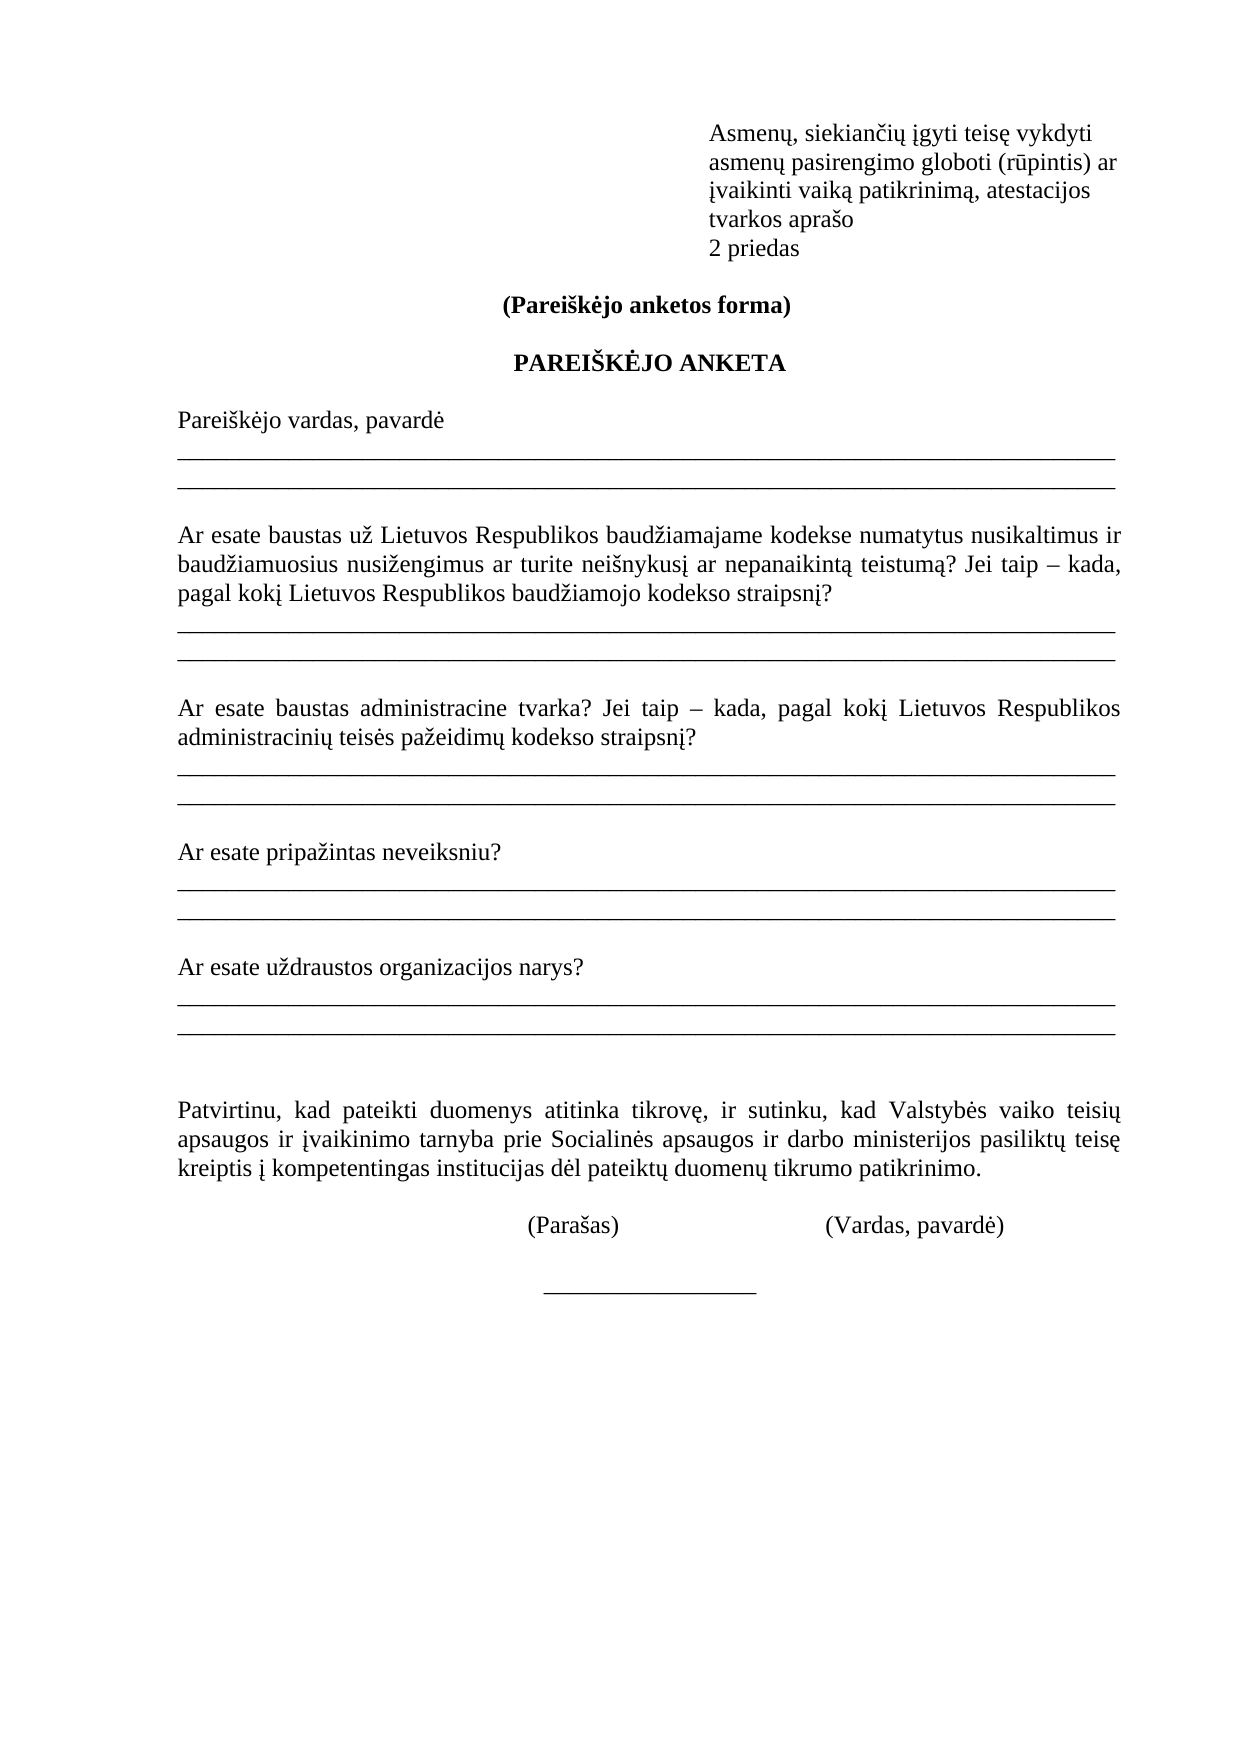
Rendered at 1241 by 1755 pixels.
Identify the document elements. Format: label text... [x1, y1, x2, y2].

text _ [177, 636, 1122, 664]
text _ [177, 894, 1122, 923]
text _ [177, 1009, 1122, 1038]
text _ [177, 779, 1122, 808]
text _ [177, 434, 1122, 463]
text įvaikinti vaiką patikrinimą, atestacijos [177, 176, 1122, 204]
text Patvirtinu, kad pateikti duomenys atitinka tikrovę, ir sutinku, kad Valstybės vaiko teisių apsaugos ir įvaikinimo tarnyba prie Socialinės apsaugos ir darbo ministerijos pasiliktų teisę kreiptis į kompetentingas institucijas dėl pateiktų duomenų tikrumo patikrinimo. [177, 1096, 1122, 1182]
text 2 priedas [177, 233, 1122, 262]
text (Pareiškėjo anketos forma) [177, 291, 1122, 319]
text Asmenų, siekiančių įgyti teisę vykdyti [177, 118, 1122, 147]
text _ [177, 751, 1122, 779]
text Ar esate baustas už Lietuvos Respublikos baudžiamajame kodekse numatytus nusikaltimus ir baudžiamuosius nusižengimus ar turite neišnykusį ar nepanaikintą teistumą? Jei taip – kada, pagal kokį Lietuvos Respublikos baudžiamojo kodekso straipsnį? [177, 521, 1122, 607]
text _ [177, 607, 1122, 636]
text (Parašas) (Vardas, pavardė) [527, 1211, 1122, 1239]
text _ [177, 866, 1122, 894]
text asmenų pasirengimo globoti (rūpintis) ar [177, 147, 1122, 176]
text _________________ [177, 1268, 1122, 1297]
text Pareiškėjo vardas, pavardė [177, 406, 1122, 434]
text PAREIŠKĖJO ANKETA [177, 348, 1122, 377]
text _ [177, 981, 1122, 1009]
text _ [177, 463, 1122, 492]
text Ar esate baustas administracine tvarka? Jei taip – kada, pagal kokį Lietuvos Respublikos administracinių teisės pažeidimų kodekso straipsnį? [177, 693, 1122, 751]
text tvarkos aprašo [177, 204, 1122, 233]
text Ar esate pripažintas neveiksniu? [177, 837, 1122, 866]
text Ar esate uždraustos organizacijos narys? [177, 952, 1122, 981]
